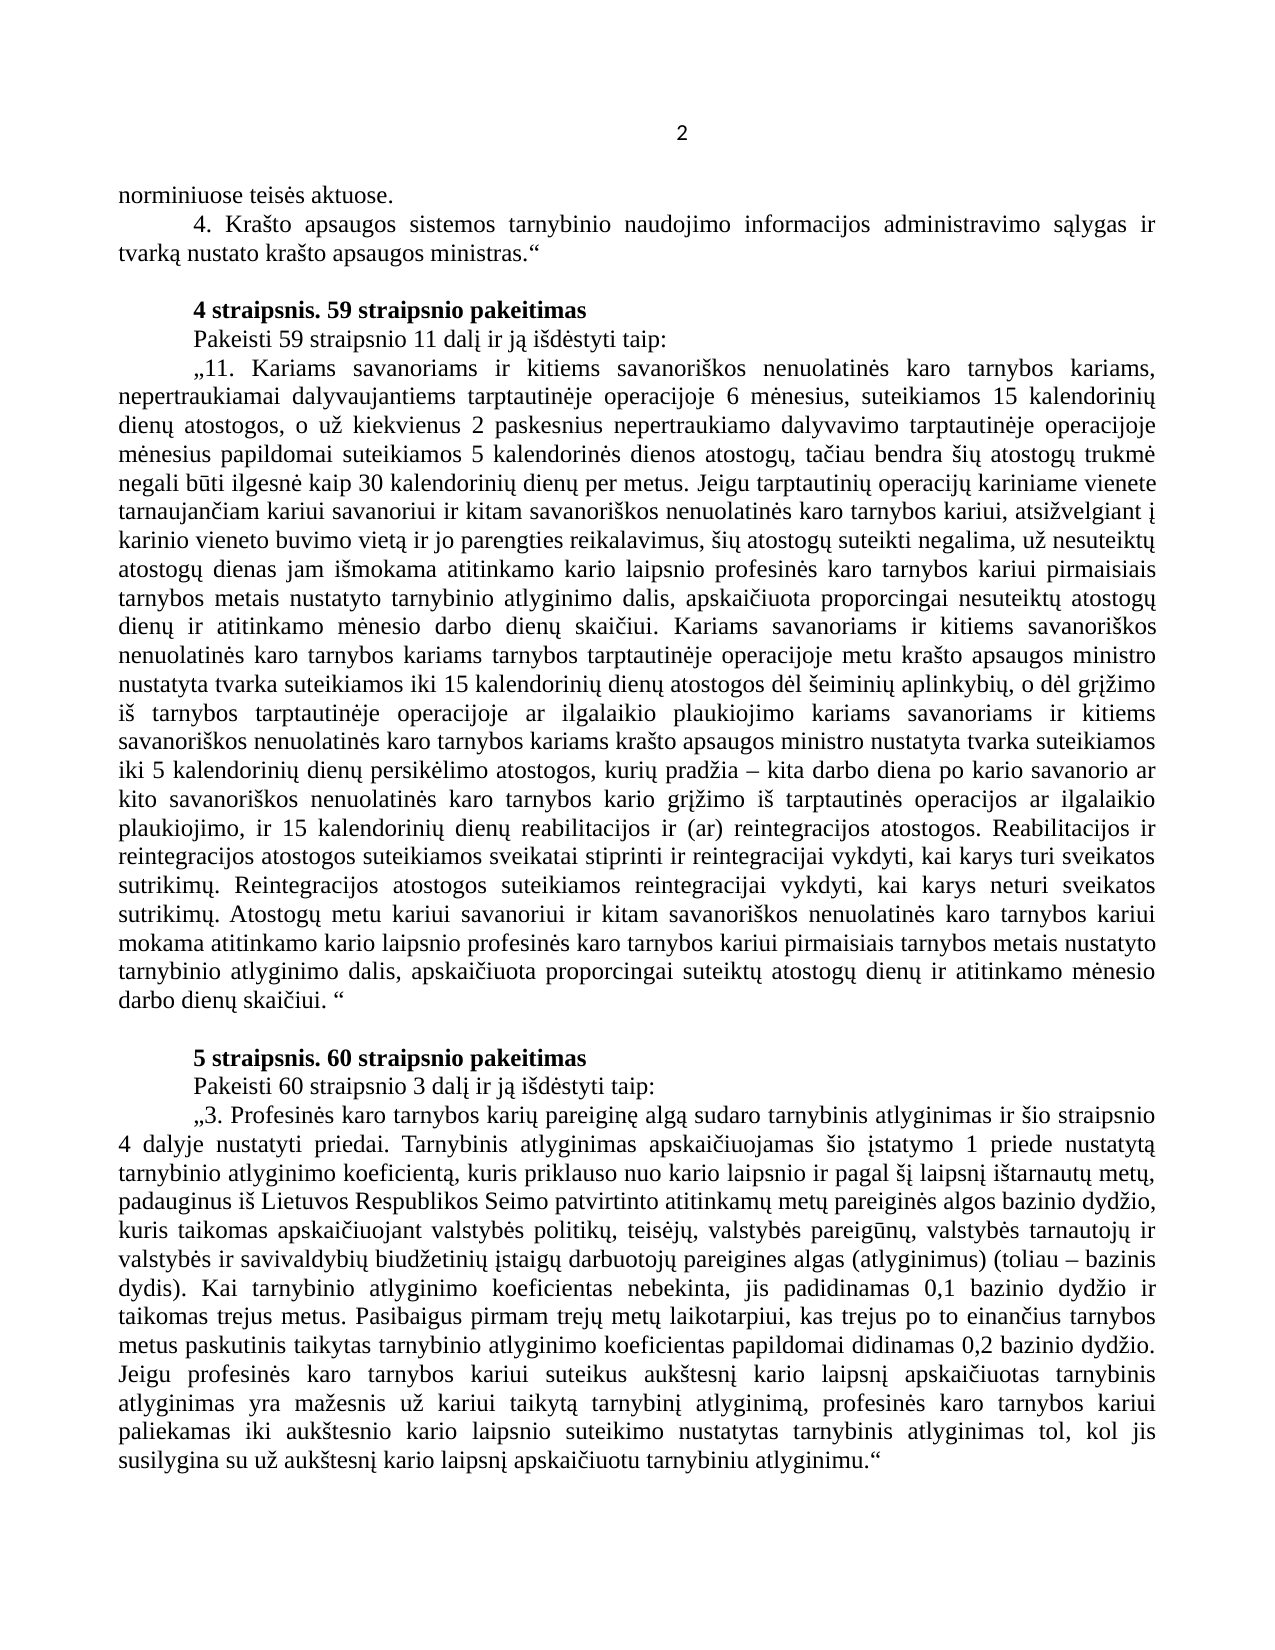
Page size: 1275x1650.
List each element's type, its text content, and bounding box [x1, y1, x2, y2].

text Pakeisti 59 straipsnio 11 dalį ir ją išdėstyti taip: [118, 324, 1157, 353]
text „11. Kariams savanoriams ir kitiems savanoriškos nenuolatinės karo tarnybos kariams, nepertraukiamai dalyvaujantiems tarptautinėje operacijoje 6 mėnesius, suteikiamos 15 kalendorinių dienų atostogos, o už kiekvienus 2 paskesnius nepertraukiamo dalyvavimo tarptautinėje operacijoje mėnesius papildomai suteikiamos 5 kalendorinės dienos atostogų, tačiau bendra šių atostogų trukmė negali būti ilgesnė kaip 30 kalendorinių dienų per metus. Jeigu tarptautinių operacijų kariniame vienete tarnaujančiam kariui savanoriui ir kitam savanoriškos nenuolatinės karo tarnybos kariui, atsižvelgiant į karinio vieneto buvimo vietą ir jo parengties reikalavimus, šių atostogų suteikti negalima, už nesuteiktų atostogų dienas jam išmokama atitinkamo kario laipsnio profesinės karo tarnybos kariui pirmaisiais tarnybos metais nustatyto tarnybinio atlyginimo dalis, apskaičiuota proporcingai nesuteiktų atostogų dienų ir atitinkamo mėnesio darbo dienų skaičiui. Kariams savanoriams ir kitiems savanoriškos nenuolatinės karo tarnybos kariams tarnybos tarptautinėje operacijoje metu krašto apsaugos ministro nustatyta tvarka suteikiamos iki 15 kalendorinių dienų atostogos dėl šeiminių aplinkybių, o dėl grįžimo iš tarnybos tarptautinėje operacijoje ar ilgalaikio plaukiojimo kariams savanoriams ir kitiems savanoriškos nenuolatinės karo tarnybos kariams krašto apsaugos ministro nustatyta tvarka suteikiamos iki 5 kalendorinių dienų persikėlimo atostogos, kurių pradžia – kita darbo diena po kario savanorio ar kito savanoriškos nenuolatinės karo tarnybos kario grįžimo iš tarptautinės operacijos ar ilgalaikio plaukiojimo, ir 15 kalendorinių dienų reabilitacijos ir (ar) reintegracijos atostogos. Reabilitacijos ir reintegracijos atostogos suteikiamos sveikatai stiprinti ir reintegracijai vykdyti, kai karys turi sveikatos sutrikimų. Reintegracijos atostogos suteikiamos reintegracijai vykdyti, kai karys neturi sveikatos sutrikimų. Atostogų metu kariui savanoriui ir kitam savanoriškos nenuolatinės karo tarnybos kariui mokama atitinkamo kario laipsnio profesinės karo tarnybos kariui pirmaisiais tarnybos metais nustatyto tarnybinio atlyginimo dalis, apskaičiuota proporcingai suteiktų atostogų dienų ir atitinkamo mėnesio darbo dienų skaičiui. “ [118, 353, 1157, 1014]
text „3. Profesinės karo tarnybos karių pareiginę algą sudaro tarnybinis atlyginimas ir šio straipsnio 4 dalyje nustatyti priedai. Tarnybinis atlyginimas apskaičiuojamas šio įstatymo 1 priede nustatytą tarnybinio atlyginimo koeficientą, kuris priklauso nuo kario laipsnio ir pagal šį laipsnį ištarnautų metų, padauginus iš Lietuvos Respublikos Seimo patvirtinto atitinkamų metų pareiginės algos bazinio dydžio, kuris taikomas apskaičiuojant valstybės politikų, teisėjų, valstybės pareigūnų, valstybės tarnautojų ir valstybės ir savivaldybių biudžetinių įstaigų darbuotojų pareigines algas (atlyginimus) (toliau – bazinis dydis). Kai tarnybinio atlyginimo koeficientas nebekinta, jis padidinamas 0,1 bazinio dydžio ir taikomas trejus metus. Pasibaigus pirmam trejų metų laikotarpiui, kas trejus po to einančius tarnybos metus paskutinis taikytas tarnybinio atlyginimo koeficientas papildomai didinamas 0,2 bazinio dydžio. Jeigu profesinės karo tarnybos kariui suteikus aukštesnį kario laipsnį apskaičiuotas tarnybinis atlyginimas yra mažesnis už kariui taikytą tarnybinį atlyginimą, profesinės karo tarnybos kariui paliekamas iki aukštesnio kario laipsnio suteikimo nustatytas tarnybinis atlyginimas tol, kol jis susilygina su už aukštesnį kario laipsnį apskaičiuotu tarnybiniu atlyginimu.“ [118, 1100, 1157, 1474]
text 4 straipsnis. 59 straipsnio pakeitimas [118, 295, 1157, 324]
text norminiuose teisės aktuose. [118, 180, 1157, 209]
text 5 straipsnis. 60 straipsnio pakeitimas [118, 1043, 1157, 1071]
text 4. Krašto apsaugos sistemos tarnybinio naudojimo informacijos administravimo sąlygas ir tvarką nustato krašto apsaugos ministras.“ [118, 209, 1157, 266]
text Pakeisti 60 straipsnio 3 dalį ir ją išdėstyti taip: [118, 1071, 1157, 1100]
